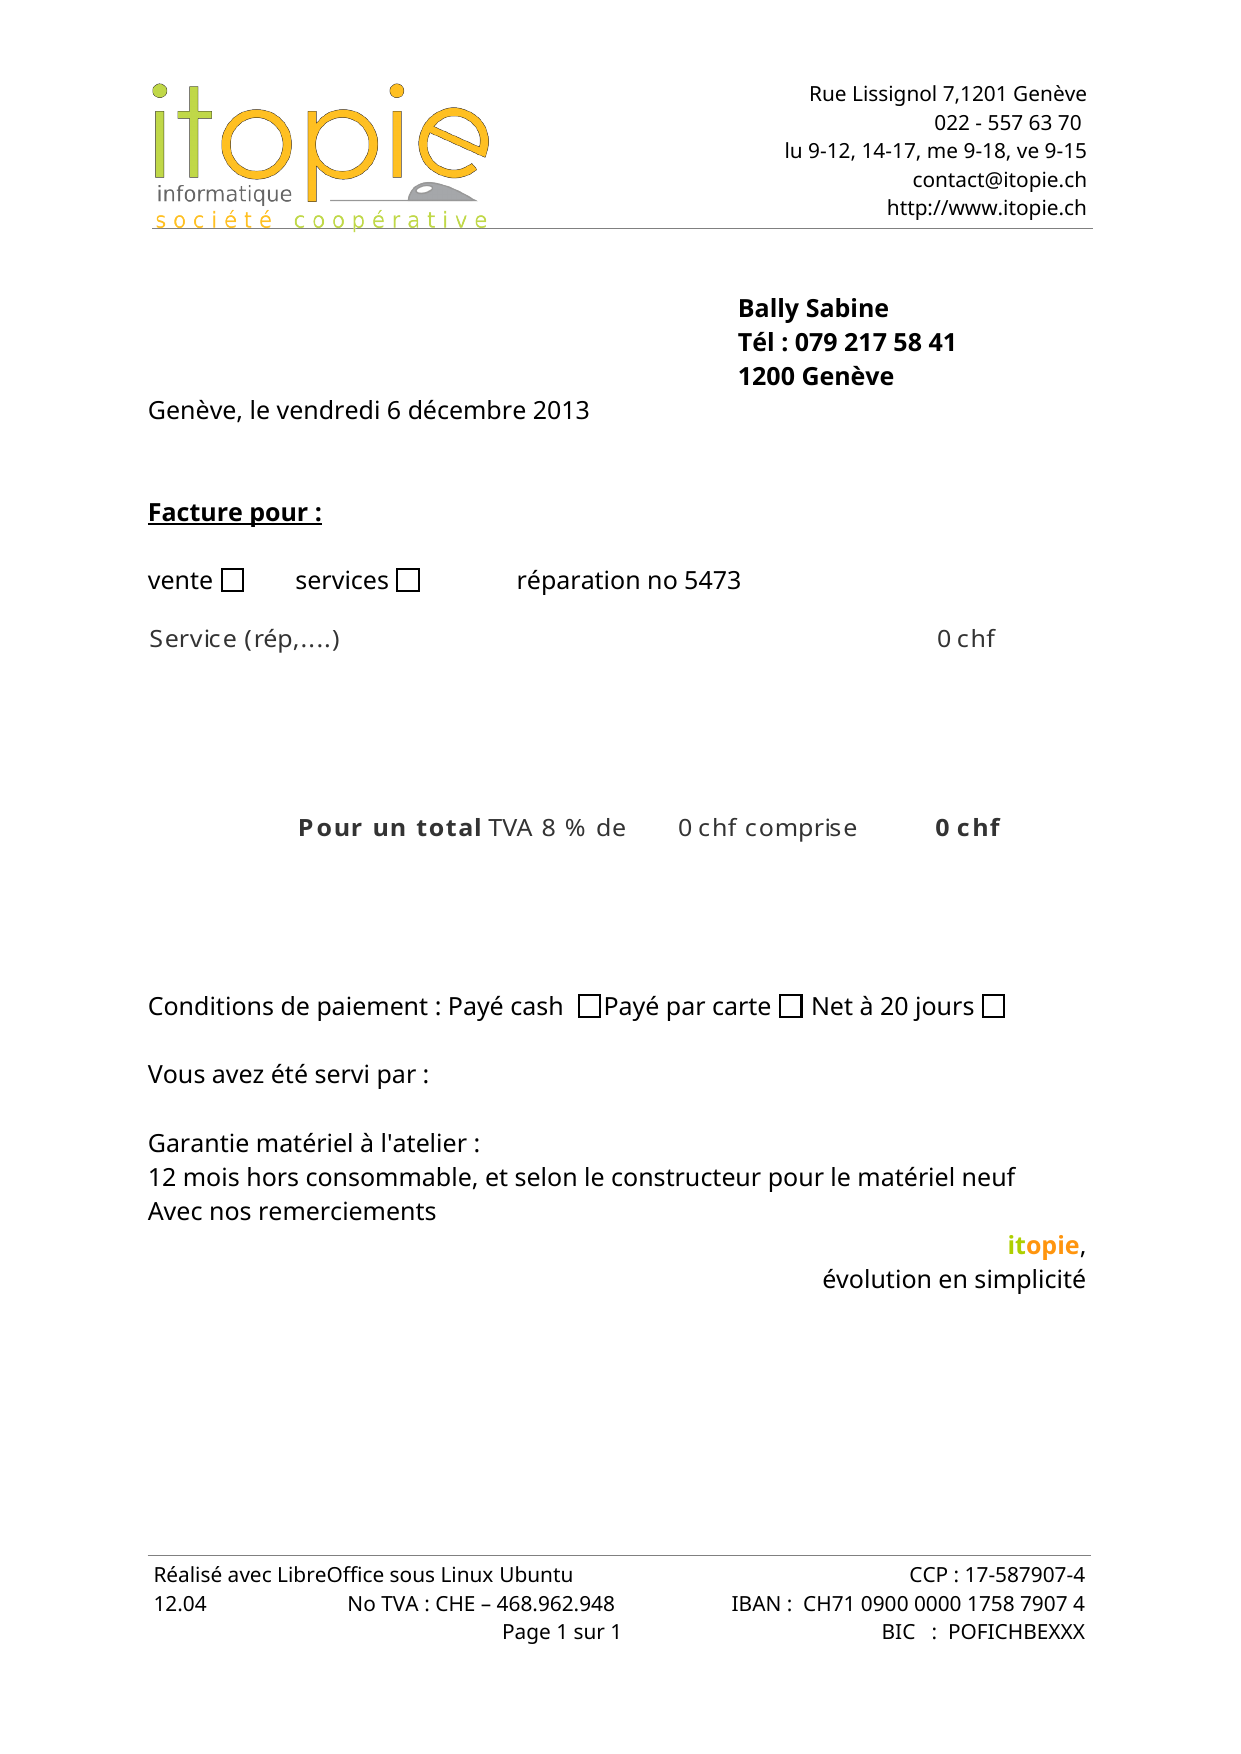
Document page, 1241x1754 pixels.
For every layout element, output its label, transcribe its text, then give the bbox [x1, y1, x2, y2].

text Genève, le vendredi 6 décembre 2013 [148, 392, 1093, 427]
picture [138, 72, 500, 244]
text 12 mois hors consommable, et selon le constructeur pour le matériel neuf [148, 1159, 1093, 1193]
text Avec nos remerciements [148, 1193, 1093, 1227]
text Facture pour : [148, 495, 1093, 529]
text évolution en simplicité [148, 1262, 1093, 1296]
text 1200 Genève [148, 358, 1093, 392]
text vente services réparation no 5473 [148, 563, 1093, 597]
text itopie, [148, 1227, 1093, 1262]
text Vous avez été servi par : [148, 1057, 1093, 1091]
text Tél : 079 217 58 41 [148, 324, 1093, 358]
text Bally Sabine [148, 290, 1093, 324]
text Garantie matériel à l'atelier : [148, 1125, 1093, 1159]
text Conditions de paiement : Payé cash Payé par carte Net à 20 jours [148, 989, 1093, 1023]
